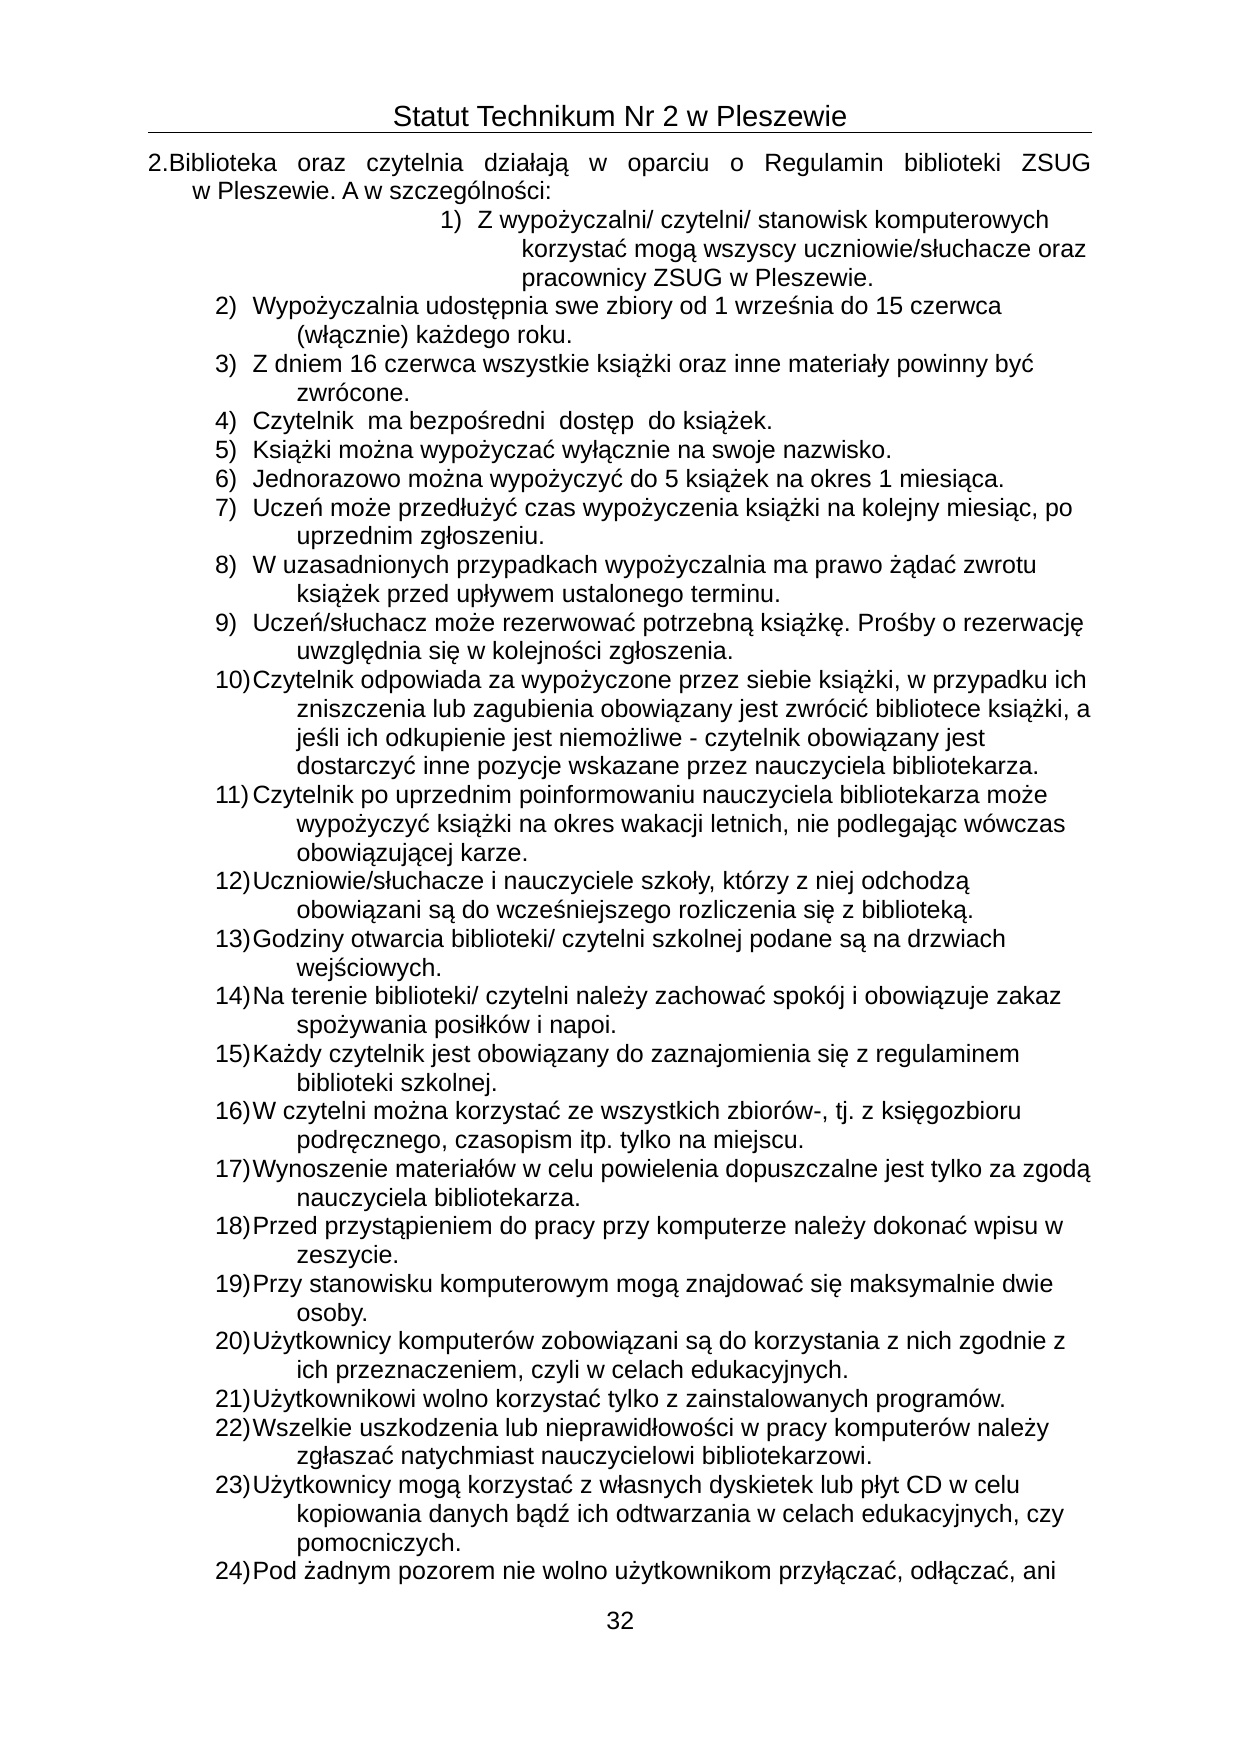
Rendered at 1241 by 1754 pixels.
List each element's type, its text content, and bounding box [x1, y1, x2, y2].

list Czytelnik odpowiada za wypożyczone przez siebie książki, w przypadku ich zniszczenia lub zagubienia obowiązany jest zwrócić bibliotece książki, a jeśli ich odkupienie jest niemożliwe - czytelnik obowiązany jest dostarczyć inne pozycje wskazane przez nauczyciela bibliotekarza. [215, 665, 1092, 780]
list Wynoszenie materiałów w celu powielenia dopuszczalne jest tylko za zgodą nauczyciela bibliotekarza. [215, 1154, 1092, 1211]
list Książki można wypożyczać wyłącznie na swoje nazwisko. [215, 435, 1092, 464]
list Z wypożyczalni/ czytelni/ stanowisk komputerowych korzystać mogą wszyscy uczniowie/słuchacze oraz pracownicy ZSUG w Pleszewie. [440, 205, 1092, 291]
list Czytelnik po uprzednim poinformowaniu nauczyciela bibliotekarza może wypożyczyć książki na okres wakacji letnich, nie podlegając wówczas obowiązującej karze. [215, 780, 1092, 866]
list Godziny otwarcia biblioteki/ czytelni szkolnej podane są na drzwiach wejściowych. [215, 924, 1092, 981]
list Czytelnik ma bezpośredni dostęp do książek. [215, 406, 1092, 435]
list Jednorazowo można wypożyczyć do 5 książek na okres 1 miesiąca. [215, 464, 1092, 493]
list Przy stanowisku komputerowym mogą znajdować się maksymalnie dwie osoby. [215, 1269, 1092, 1326]
list Użytkownicy komputerów zobowiązani są do korzystania z nich zgodnie z ich przeznaczeniem, czyli w celach edukacyjnych. [215, 1326, 1092, 1384]
list W uzasadnionych przypadkach wypożyczalnia ma prawo żądać zwrotu książek przed upływem ustalonego terminu. [215, 550, 1092, 608]
list Użytkownicy mogą korzystać z własnych dyskietek lub płyt CD w celu kopiowania danych bądź ich odtwarzania w celach edukacyjnych, czy pomocniczych. [215, 1470, 1092, 1556]
list Uczeń może przedłużyć czas wypożyczenia książki na kolejny miesiąc, po uprzednim zgłoszeniu. [215, 493, 1092, 550]
list Uczeń/słuchacz może rezerwować potrzebną książkę. Prośby o rezerwację uwzględnia się w kolejności zgłoszenia. [215, 608, 1092, 665]
list Na terenie biblioteki/ czytelni należy zachować spokój i obowiązuje zakaz spożywania posiłków i napoi. [215, 981, 1092, 1039]
list Biblioteka oraz czytelnia działają w oparciu o Regulamin biblioteki ZSUG w Pleszewie. A w szczególności: [148, 148, 1092, 205]
list Pod żadnym pozorem nie wolno użytkownikom przyłączać, odłączać, ani [215, 1556, 1092, 1585]
list W czytelni można korzystać ze wszystkich zbiorów-, tj. z księgozbioru podręcznego, czasopism itp. tylko na miejscu. [215, 1096, 1092, 1154]
list Każdy czytelnik jest obowiązany do zaznajomienia się z regulaminem biblioteki szkolnej. [215, 1039, 1092, 1096]
list Wszelkie uszkodzenia lub nieprawidłowości w pracy komputerów należy zgłaszać natychmiast nauczycielowi bibliotekarzowi. [215, 1413, 1092, 1470]
list Przed przystąpieniem do pracy przy komputerze należy dokonać wpisu w zeszycie. [215, 1211, 1092, 1269]
list Uczniowie/słuchacze i nauczyciele szkoły, którzy z niej odchodzą obowiązani są do wcześniejszego rozliczenia się z biblioteką. [215, 866, 1092, 924]
list Z dniem 16 czerwca wszystkie książki oraz inne materiały powinny być zwrócone. [215, 349, 1092, 406]
list Użytkownikowi wolno korzystać tylko z zainstalowanych programów. [215, 1384, 1092, 1413]
list Wypożyczalnia udostępnia swe zbiory od 1 września do 15 czerwca (włącznie) każdego roku. [215, 291, 1092, 349]
